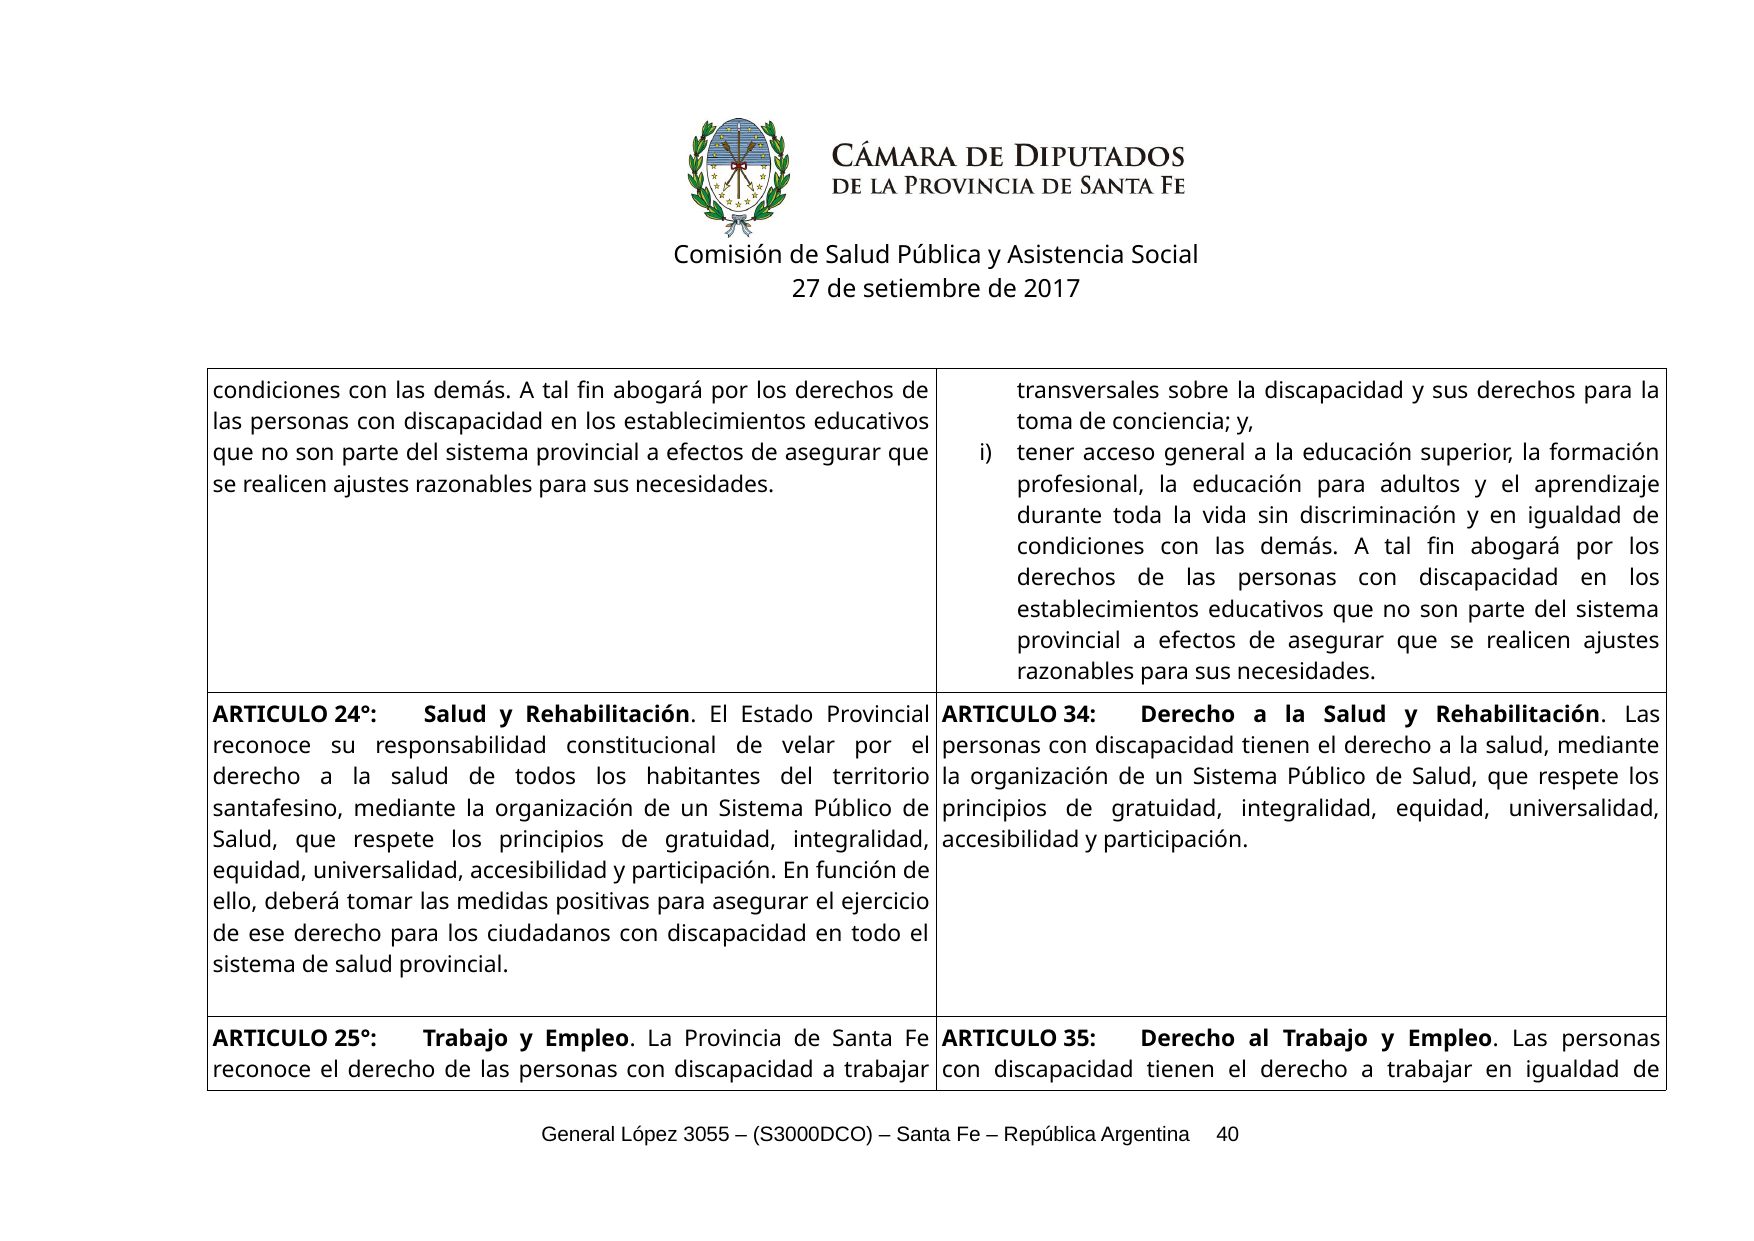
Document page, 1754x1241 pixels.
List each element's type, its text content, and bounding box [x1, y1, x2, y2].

table_cell Derecho a la Salud y Rehabilitación. Las personas con discapacidad tienen el derecho a la salud, mediante la organización de un Sistema Público de Salud, que respete los principios de gratuidad, integralidad, equidad, universalidad, accesibilidad y participación. [937, 693, 1666, 1016]
table_header ARTICULO 24°: [213, 698, 411, 728]
table_cell Salud y Rehabilitación. El Estado Provincial reconoce su responsabilidad constitucional de velar por el derecho a la salud de todos los habitantes del territorio santafesino, mediante la organización de un Sistema Público de Salud, que respete los principios de gratuidad, integralidad, equidad, universalidad, accesibilidad y participación. En función de ello, deberá tomar las medidas positivas para asegurar el ejercicio de ese derecho para los ciudadanos con discapacidad en todo el sistema de salud provincial. [208, 693, 936, 1016]
table_header ARTICULO 25°: [213, 1022, 411, 1052]
table_header ARTICULO 34: [942, 698, 1140, 728]
table_cell Trabajo y Empleo. La Provincia de Santa Fe reconoce el derecho de las personas con discapacidad a trabajar [208, 1017, 936, 1090]
table_cell condiciones con las demás. A tal fin abogará por los derechos de las personas con discapacidad en los establecimientos educativos que no son parte del sistema provincial a efectos de asegurar que se realicen ajustes razonables para sus necesidades. [208, 369, 936, 692]
table_cell Derecho a la Educación. Las personas con discapacidad tienen derecho a la educación y capacitación laboral y profesional, sin discriminación, sobre la base de la igualdad de oportunidades; y, un sistema de educación inclusivo a todos los niveles así como la enseñanza a lo largo de la vida. Objetivos de la Educación a personas con discapacidad. La educación a personas con discapacidad tiene como objetivos: desarrollar plenamente el potencial humano y el sentido de la dignidad y la autoestima y reforzar el respeto por los derechos humanos, las libertades fundamentales y la diversidad humana; desarrollar al máximo la personalidad, los talentos y la creatividad de las personas con discapacidad, así como sus aptitudes mentales y físicas; hacer posible que las personas con discapacidad participen de manera efectiva en una sociedad libre; garantizar que las personas con discapacidad no queden excluidas del sistema general de educación por motivos de discapacidad, y que los niños y las niñas con discapacidad no queden excluidos de la enseñanza primaria gratuita y obligatoria ni de la enseñanza secundaria por motivos de discapacidad, pudiendo acceder a una educación primaria y secundaria inclusiva, de calidad y gratuita, en igualdad de condiciones con las demás, en la comunidad en que vivan; asegurar que en todos los establecimientos educativos que componen el sistema educativo se hagan los ajustes razonables en función de las necesidades individuales y se preste el apoyo necesario a las personas con discapacidad para facilitar sus aprendizajes y formación de la manera más adecuada, incluyendo medidas de apoyo personalizadas y efectivas en entornos que fomenten al máximo el desarrollo académico y social; brindar a las personas con discapacidad la posibilidad de aprender habilidades para la vida, desarrollo personal e inclusión social propiciando su participación plena y en igualdad de condiciones para acceder y gozar del derecho a la educación como por ejemplo: aprendizaje del Braille, lenguaje de señas, escritura alternativa y de otros modos y formatos de comunicación aumentativos o alternativos, transferencia de habilidades de orientación y movilidad ofreciendo tutorías específicas y promoviendo el apoyo entre pares; asegurar que la educación de las personas ciegas, sordas o sordociegas, en particular niños y niñas; se imparta utilizando los lenguajes y los modos y medios de comunicación más apropiados para cada uno y en entornos que permitan alcanzar su máximo desarrollo académico y social; a esos efectos el Estado provincial adoptará las medidas pertinentes para emplear a docentes en todos los niveles de enseñanza, incluyendo también trabajadores de la educación con discapacidad, que estén cualificados en lengua de señas, Braille o tecnologías aplicadas; estimular la formación de profesionales y personal para desempeñarse en todos los niveles educativos para el uso de modos, medios y formatos de comunicación aumentativos y alternativos apropiados, y de técnicas y materiales educativos para apoyar a las personas con discapacidad. Esa formación incluirá contenidos transversales sobre la discapacidad y sus derechos para la toma de conciencia; y, tener acceso general a la educación superior, la formación profesional, la educación para adultos y el aprendizaje durante toda la vida sin discriminación y en igualdad de condiciones con las demás. A tal fin abogará por los derechos de las personas con discapacidad en los establecimientos educativos que no son parte del sistema provincial a efectos de asegurar que se realicen ajustes razonables para sus necesidades. [937, 369, 1666, 692]
picture [687, 118, 1185, 242]
table_header ARTICULO 35: [942, 1022, 1140, 1052]
